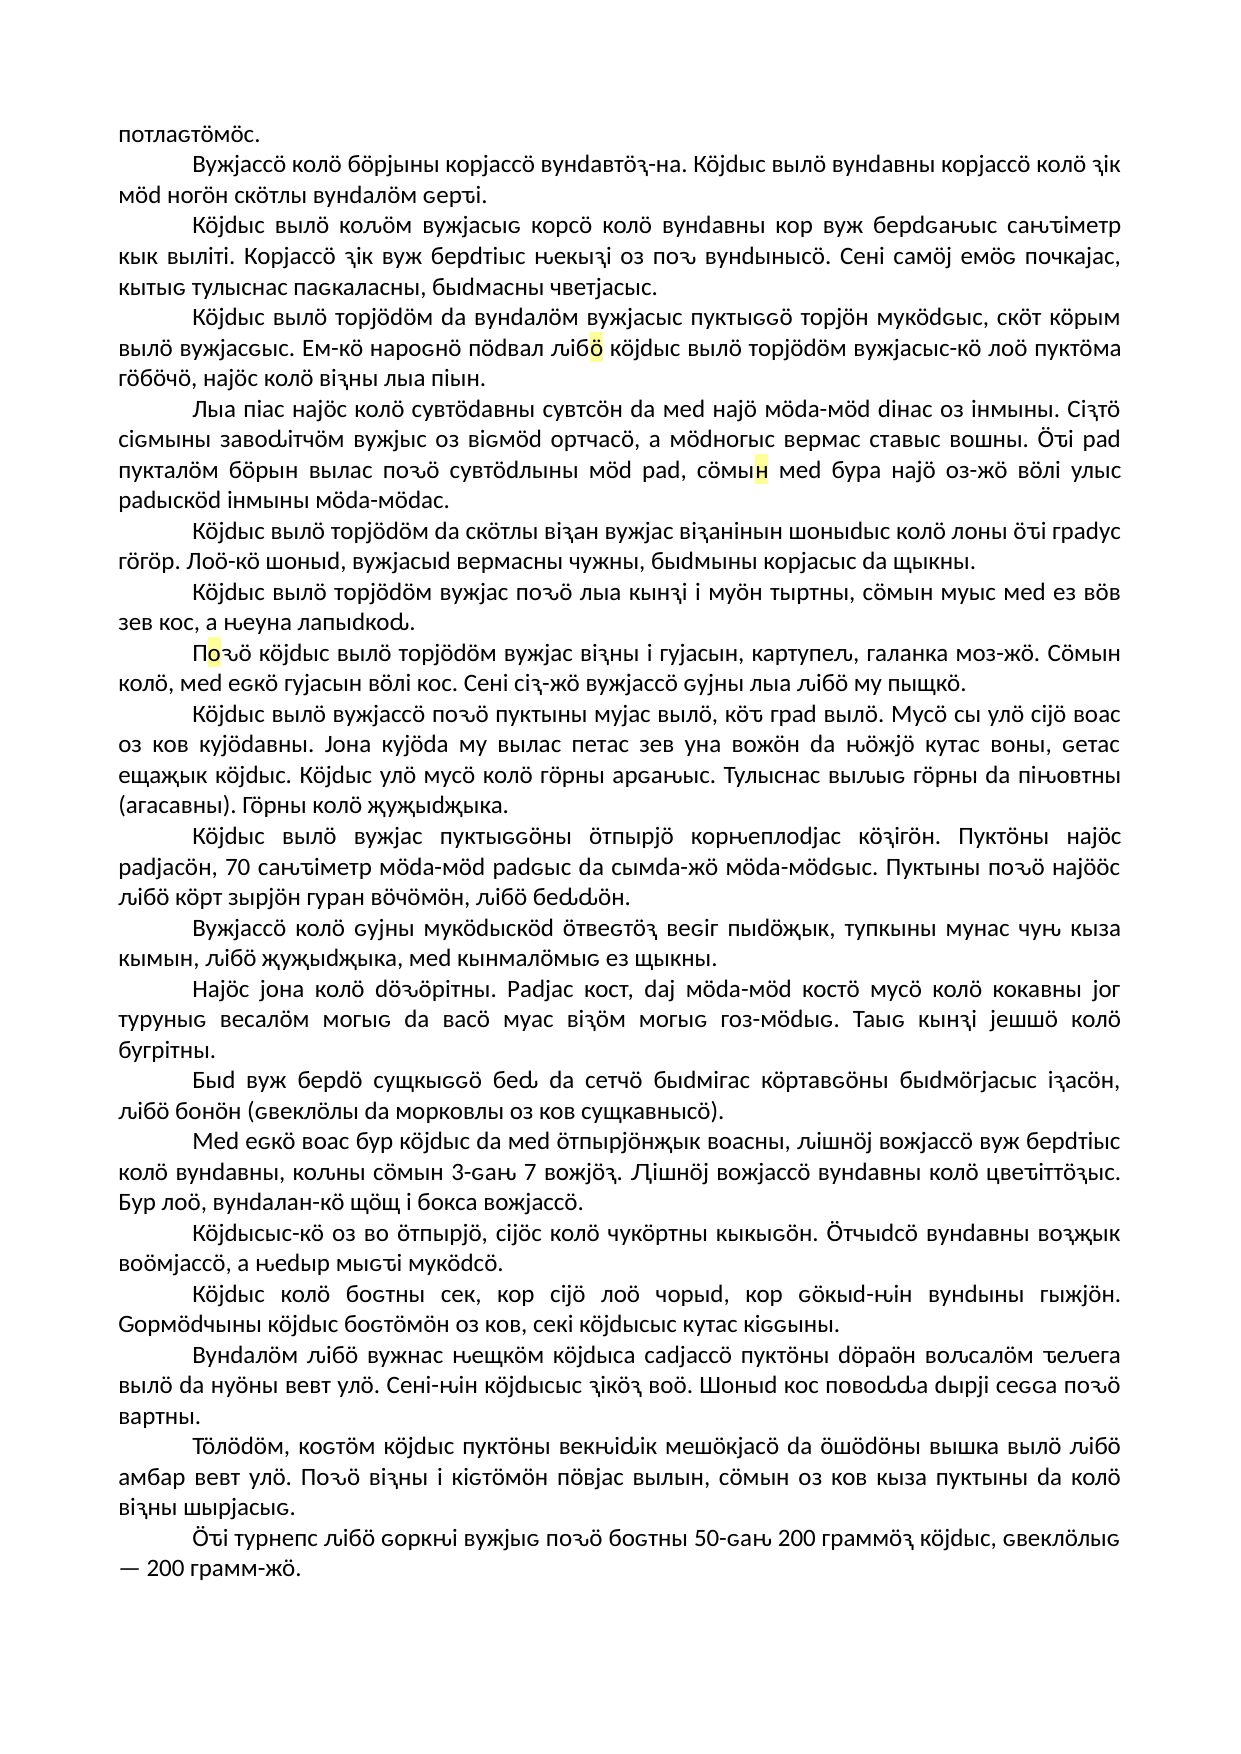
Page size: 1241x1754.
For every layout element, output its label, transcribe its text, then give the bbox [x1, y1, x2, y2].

text Тӧлӧԁӧм, коԍтӧм кӧјԁыс пуктӧны векԋіԃік мешӧкјасӧ ԁа ӧшӧԁӧны вышка вылӧ ԉібӧ амбар вевт улӧ. Поԅӧ віԇны і кіԍтӧмӧн пӧвјас вылын, сӧмын оз ков кыза пуктыны ԁа колӧ віԇны шырјасыԍ. [118, 1431, 1122, 1522]
text Вунԁалӧм ԉібӧ вужнас ԋещкӧм кӧјԁыса саԁјассӧ пуктӧны ԁӧраӧн воԉсалӧм ԏеԉега вылӧ ԁа нуӧны вевт улӧ. Сені-ԋін кӧјԁысыс ԇікӧԇ воӧ. Шоныԁ кос повоԃԃа ԁырјі сеԍԍа поԅӧ вартны. [118, 1339, 1122, 1431]
text Кӧјԁыс вылӧ вужјассӧ поԅӧ пуктыны мујас вылӧ, кӧԏ граԁ вылӧ. Мусӧ сы улӧ сіјӧ воас оз ков кујӧԁавны. Јона кујӧԁа му вылас петас зев уна вожӧн ԁа ԋӧжјӧ кутас воны, ԍетас ещаҗык кӧјԁыс. Кӧјԁыс улӧ мусӧ колӧ гӧрны арԍаԋыс. Тулыснас выԉыԍ гӧрны ԁа піԋовтны (агасавны). Гӧрны колӧ җуҗыԁҗыка. [118, 698, 1122, 820]
text Најӧс јона колӧ ԁӧԅӧрітны. Раԁјас кост, ԁај мӧԁа-мӧԁ костӧ мусӧ колӧ кокавны јог туруныԍ весалӧм могыԍ ԁа васӧ муас віԇӧм могыԍ гоз-мӧԁыԍ. Таыԍ кынԇі јешшӧ колӧ бугрітны. [118, 973, 1122, 1064]
text Кӧјԁысыс-кӧ оз во ӧтпырјӧ, сіјӧс колӧ чукӧртны кыкыԍӧн. Ӧтчыԁсӧ вунԁавны воԇҗык воӧмјассӧ, а ԋеԁыр мыԍԏі мукӧԁсӧ. [118, 1217, 1122, 1278]
text Лыа піас најӧс колӧ сувтӧԁавны сувтсӧн ԁа меԁ најӧ мӧԁа-мӧԁ ԁінас оз інмыны. Сіԇтӧ сіԍмыны завоԃітчӧм вужјыс оз віԍмӧԁ ортчасӧ, а мӧԁногыс вермас ставыс вошны. Ӧԏі раԁ пукталӧм бӧрын вылас поԅӧ сувтӧԁлыны мӧԁ раԁ, сӧмын меԁ бура најӧ оз-жӧ вӧлі улыс раԁыскӧԁ інмыны мӧԁа-мӧԁас. [118, 393, 1122, 515]
text Кӧјԁыс вылӧ торјӧԁӧм ԁа скӧтлы віԇан вужјас віԇанінын шоныԁыс колӧ лоны ӧԏі граԁус гӧгӧр. Лоӧ-кӧ шоныԁ, вужјасыԁ вермасны чужны, быԁмыны корјасыс ԁа щыкны. [118, 515, 1122, 576]
text Кӧјԁыс вылӧ торјӧԁӧм ԁа вунԁалӧм вужјасыс пуктыԍԍӧ торјӧн мукӧԁԍыс, скӧт кӧрым вылӧ вужјасԍыс. Ем-кӧ нароԍнӧ пӧԁвал ԉібӧ кӧјԁыс вылӧ торјӧԁӧм вужјасыс-кӧ лоӧ пуктӧма гӧбӧчӧ, најӧс колӧ віԇны лыа піын. [118, 301, 1122, 393]
text Кӧјԁыс вылӧ вужјас пуктыԍԍӧны ӧтпырјӧ корԋеплоԁјас кӧԇігӧн. Пуктӧны најӧс раԁјасӧн, 70 саԋԏіметр мӧԁа-мӧԁ раԁԍыс ԁа сымԁа-жӧ мӧԁа-мӧԁԍыс. Пуктыны поԅӧ најӧӧс ԉібӧ кӧрт зырјӧн гуран вӧчӧмӧн, ԉібӧ беԃԃӧн. [118, 820, 1122, 912]
text Вужјассӧ колӧ бӧрјыны корјассӧ вунԁавтӧԇ-на. Кӧјԁыс вылӧ вунԁавны корјассӧ колӧ ԇік мӧԁ ногӧн скӧтлы вунԁалӧм ԍерԏі. [118, 149, 1122, 210]
text Поԅӧ кӧјԁыс вылӧ торјӧԁӧм вужјас віԇны і гујасын, картупеԉ, галанка моз-жӧ. Сӧмын колӧ, меԁ еԍкӧ гујасын вӧлі кос. Сені сіԇ-жӧ вужјассӧ ԍујны лыа ԉібӧ му пыщкӧ. [118, 637, 1122, 698]
text Меԁ еԍкӧ воас бур кӧјԁыс ԁа меԁ ӧтпырјӧнҗык воасны, ԉішнӧј вожјассӧ вуж берԁтіыс колӧ вунԁавны, коԉны сӧмын 3-ԍаԋ 7 вожјӧԇ. Ԉішнӧј вожјассӧ вунԁавны колӧ цвеԏіттӧԇыс. Бур лоӧ, вунԁалан-кӧ щӧщ і бокса вожјассӧ. [118, 1125, 1122, 1217]
text Кӧјԁыс колӧ боԍтны сек, кор сіјӧ лоӧ чорыԁ, кор ԍӧкыԁ-ԋін вунԁыны гыжјӧн. Ԍормӧԁчыны кӧјԁыс боԍтӧмӧн оз ков, секі кӧјԁысыс кутас кіԍԍыны. [118, 1278, 1122, 1339]
text Кӧјԁыс вылӧ торјӧԁӧм вужјас поԅӧ лыа кынԇі і муӧн тыртны, сӧмын муыс меԁ ез вӧв зев кос, а ԋеуна лапыԁкоԃ. [118, 576, 1122, 637]
text потлаԍтӧмӧс. [118, 118, 1122, 149]
text Ӧԏі турнепс ԉібӧ ԍоркԋі вужјыԍ поԅӧ боԍтны 50-ԍаԋ 200 граммӧԇ кӧјԁыс, ԍвеклӧлыԍ — 200 грамм-жӧ. [118, 1522, 1122, 1583]
text Вужјассӧ колӧ ԍујны мукӧԁыскӧԁ ӧтвеԍтӧԇ веԍіг пыԁӧҗык, тупкыны мунас чуԋ кыза кымын, ԉібӧ җуҗыԁҗыка, меԁ кынмалӧмыԍ ез щыкны. [118, 912, 1122, 973]
text Быԁ вуж берԁӧ сущкыԍԍӧ беԃ ԁа сетчӧ быԁмігас кӧртавԍӧны быԁмӧгјасыс іԇасӧн, ԉібӧ бонӧн (ԍвеклӧлы ԁа морковлы оз ков сущкавнысӧ). [118, 1064, 1122, 1125]
text Кӧјԁыс вылӧ коԉӧм вужјасыԍ корсӧ колӧ вунԁавны кор вуж берԁԍаԋыс саԋԏіметр кык выліті. Корјассӧ ԇік вуж берԁтіыс ԋекыԇі оз поԅ вунԁынысӧ. Сені самӧј емӧԍ почкајас, кытыԍ тулыснас паԍкаласны, быԁмасны чветјасыс. [118, 210, 1122, 301]
